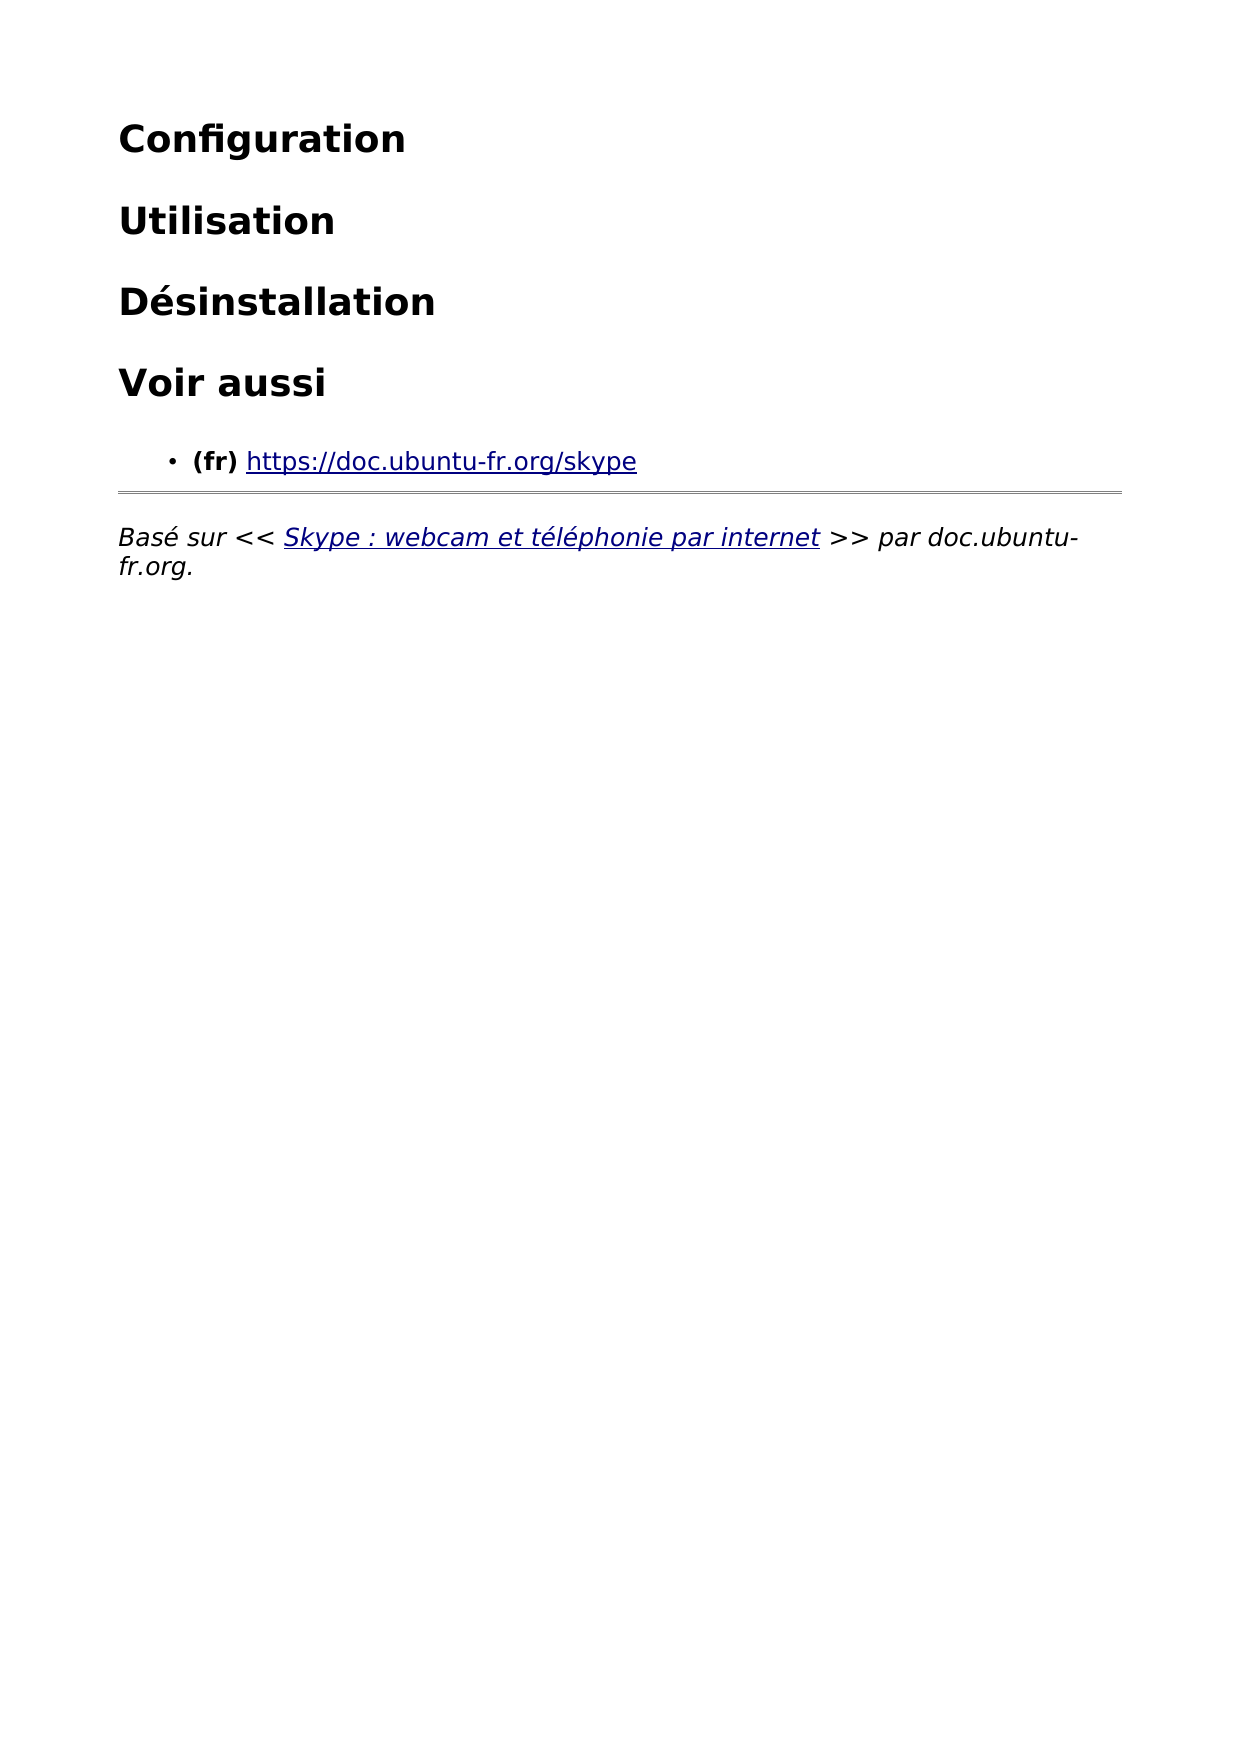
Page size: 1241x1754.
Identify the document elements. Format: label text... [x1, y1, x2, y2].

text Basé sur << Skype : webcam et téléphonie par internet >> par doc.ubuntu-fr.org. [118, 523, 1122, 581]
subtitle Configuration [118, 118, 1122, 162]
subtitle Désinstallation [118, 280, 1122, 324]
subtitle Voir aussi [118, 362, 1122, 405]
list (fr) https://doc.ubuntu-fr.org/skype [177, 447, 1122, 476]
subtitle Utilisation [118, 199, 1122, 243]
